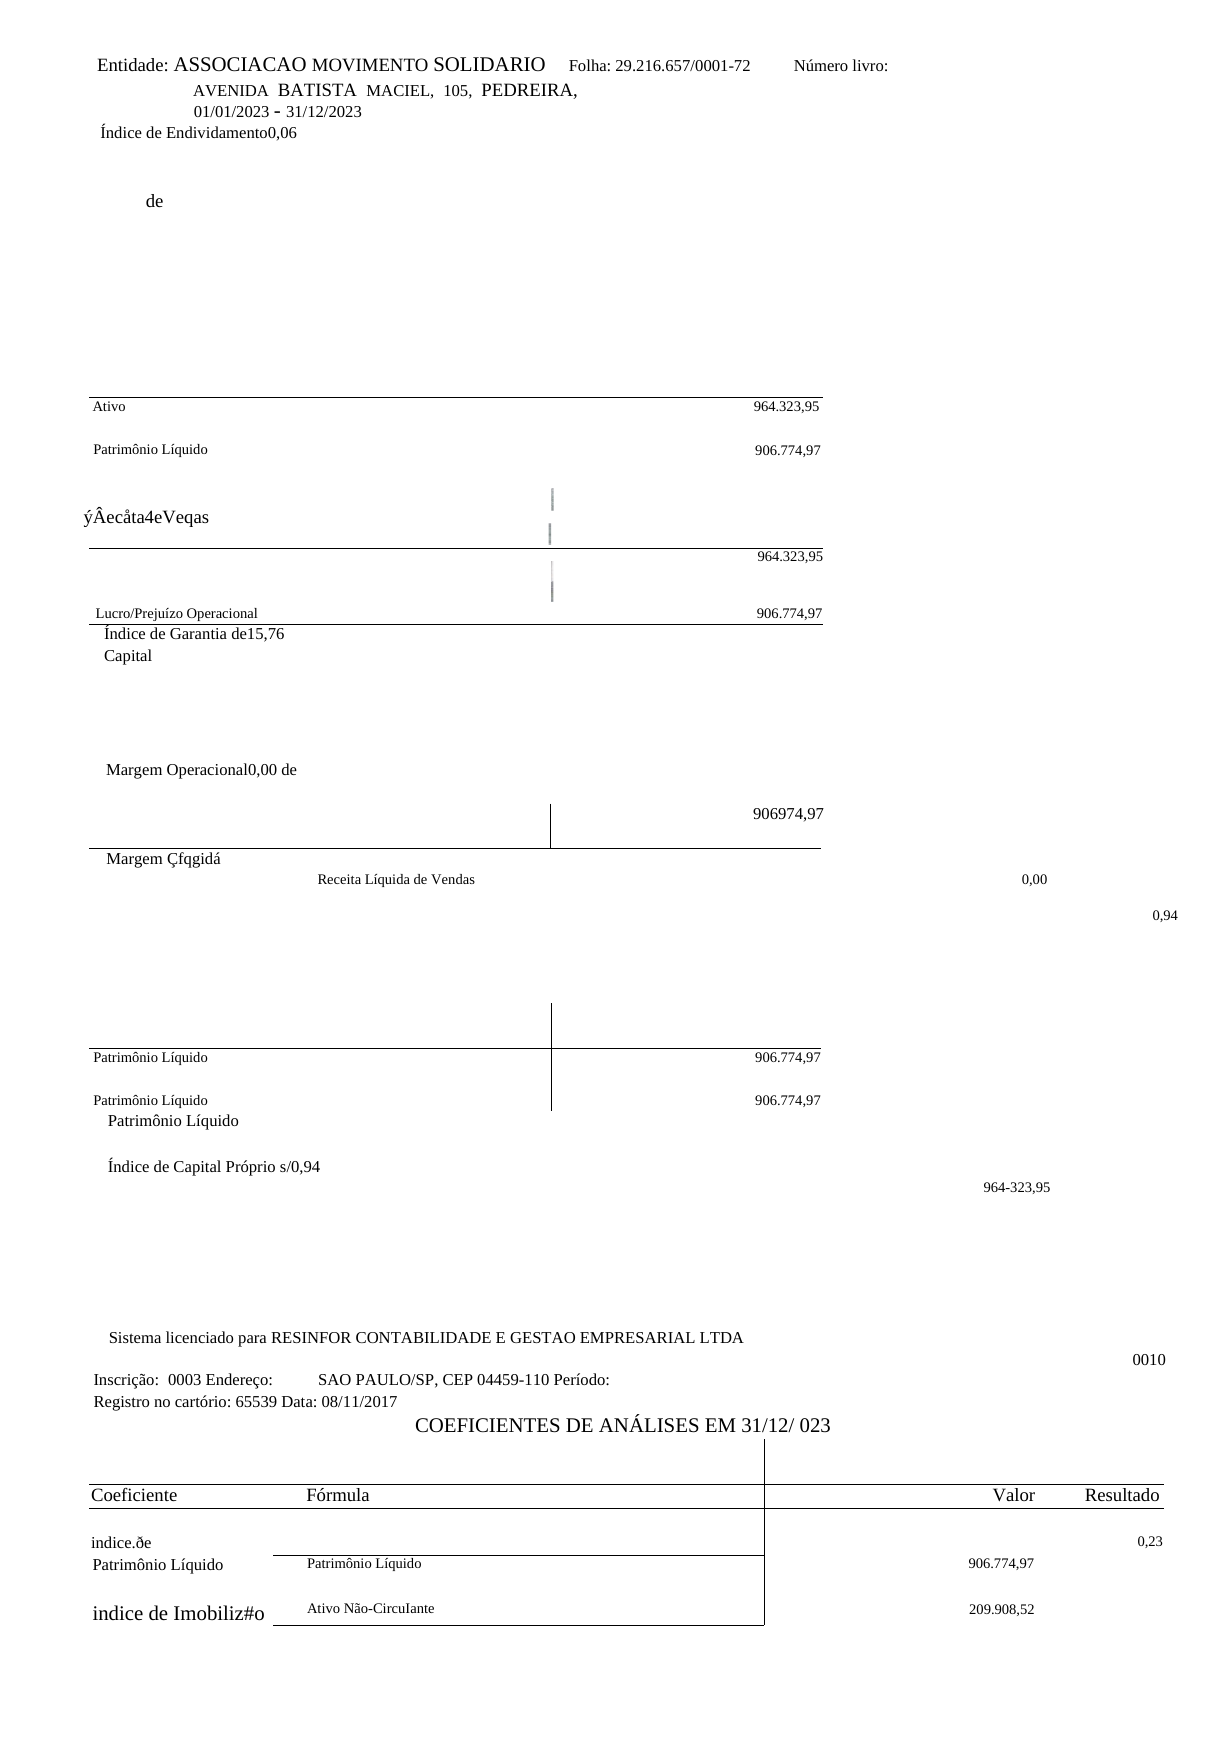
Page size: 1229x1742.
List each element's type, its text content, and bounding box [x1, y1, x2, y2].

table_cell 906.774,97 209.908,52 [765, 1555, 1084, 1625]
text Índice de Endividamento0,06 [100, 122, 1177, 142]
text 0010 [89, 1349, 1166, 1368]
table_cell indice.ðe Patrimônio Líquido indice de Imobiliz#o de Retomo Líquido Médio Fator de Insolvência Prazo Médio de [89, 1509, 273, 1625]
table_header [1085, 1439, 1164, 1484]
table_cell [273, 1509, 764, 1555]
text COEFICIENTES DE ANÁLISES EM 31/12/ 023 [89, 1413, 1156, 1437]
table_cell 906.774,97 906.774,97 [552, 1049, 821, 1111]
text Capital [103, 646, 1048, 665]
table_cell Patrimônio Líquido Ativo Não-CircuIante [273, 1556, 764, 1625]
text 0,94 [89, 907, 1178, 924]
text Sistema licenciado para RESINFOR CONTABILIDADE E GESTAO EMPRESARIAL LTDA [108, 1328, 1177, 1347]
text de [146, 190, 1043, 211]
table_cell Patrimônio Líquido Patrimônio Líquido [89, 1049, 551, 1111]
text Índice de Capital Próprio s/0,94 [107, 1157, 1177, 1176]
table_cell Fórmula [273, 1485, 764, 1508]
table_cell [765, 1509, 1084, 1555]
text Inscrição: 0003 Endereço: SAO PAULO/SP, CEP 04459-110 Período: [93, 1370, 1160, 1389]
table_cell Valor [765, 1485, 1084, 1508]
table_header [765, 1439, 1084, 1484]
table_header [89, 1439, 273, 1484]
text Patrimônio Líquido [107, 1111, 1050, 1130]
table_header 964.323,95 906.774,97 [551, 398, 823, 547]
table_cell Coeficiente [89, 1485, 273, 1508]
table_header [89, 1003, 551, 1048]
table_header 906974,97 [551, 804, 821, 848]
text Índice de Garantia de15,76 [103, 624, 1177, 643]
text Registro no cartório: 65539 Data: 08/11/2017 [93, 1392, 1177, 1411]
table_cell Resultado [1085, 1485, 1164, 1508]
text Margem Operacional0,00 de [106, 759, 1177, 779]
table_header [273, 1439, 764, 1484]
text Receita Líquida de Vendas 0,00 [89, 871, 1177, 887]
table_cell 0,23 0,00 88, 74 0,00 [1085, 1509, 1164, 1625]
table_cell 964.323,95 906.774,97 [551, 549, 823, 624]
table_cell Lucro/Prejuízo Operacional [89, 549, 551, 624]
text Margem Çfqgidá [106, 849, 1048, 868]
table_header Ativo Patrimônio Líquido ýÂecåta4eVeqas [89, 398, 551, 547]
table_header [149, 804, 550, 848]
table_header [89, 804, 149, 848]
text 964-323,95 [89, 1179, 1050, 1196]
table_header [552, 1003, 821, 1048]
